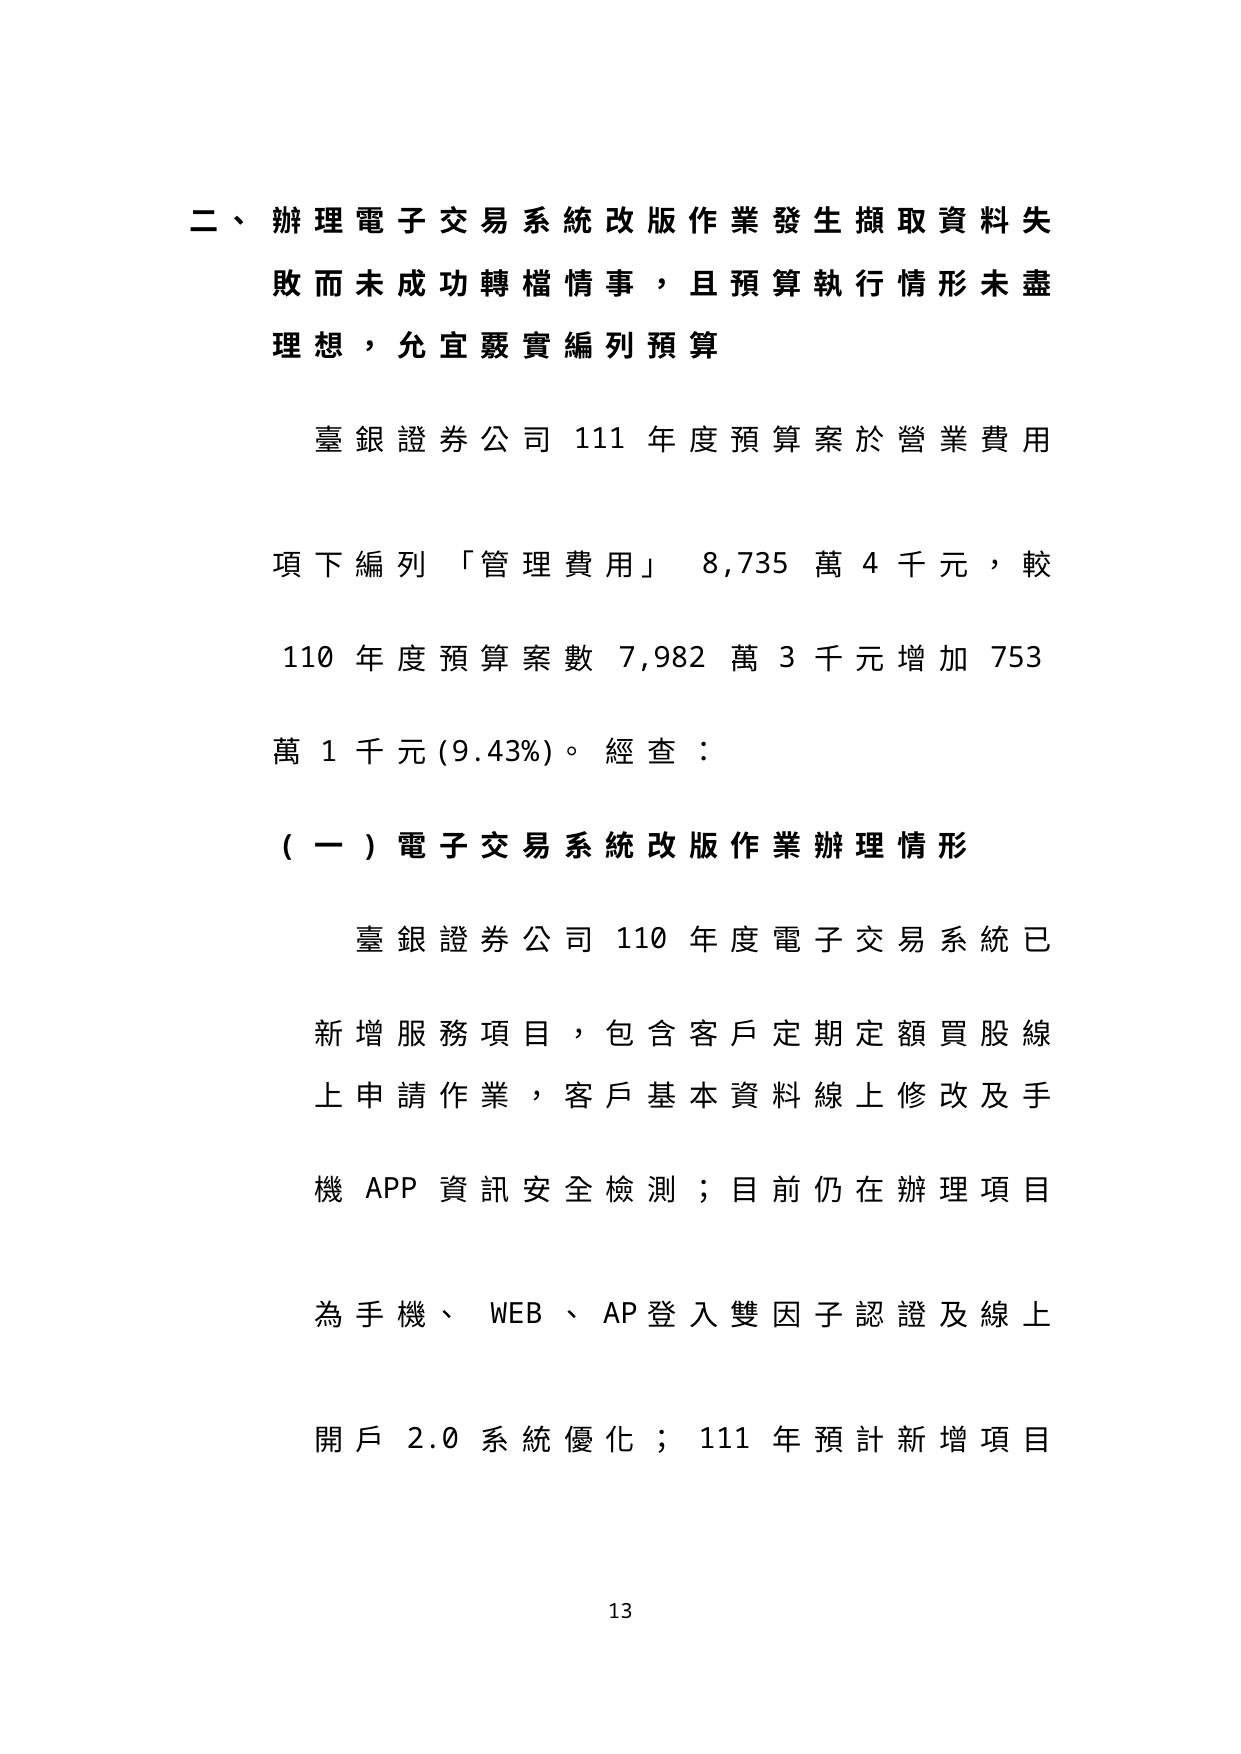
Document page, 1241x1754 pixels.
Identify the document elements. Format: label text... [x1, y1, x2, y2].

text 二、辦理電子交易系統改版作業發生擷取資料失敗而未成功轉檔情事，且預算執行情形未盡理想，允宜覈實編列預算 [183, 177, 1058, 365]
text (一)電子交易系統改版作業辦理情形 [241, 802, 1058, 865]
text 臺銀證券公司110年度電子交易系統已新增服務項目，包含客戶定期定額買股線上申請作業，客戶基本資料線上修改及手機APP資訊安全檢測；目前仍在辦理項目為手機、WEB、AP登入雙因子認證及線上開戶2.0系統優化；111年預計新增項目為新增API下單管道、電子對帳單整體優化、第二套AP下單系統及契約無紙化系統。 [270, 865, 1058, 1490]
text 臺銀證券公司111年度預算案於營業費用項下編列「管理費用」8,735萬4千元，較110年度預算案數7,982萬3千元增加753萬1千元(9.43%)。經查： [241, 365, 1058, 802]
